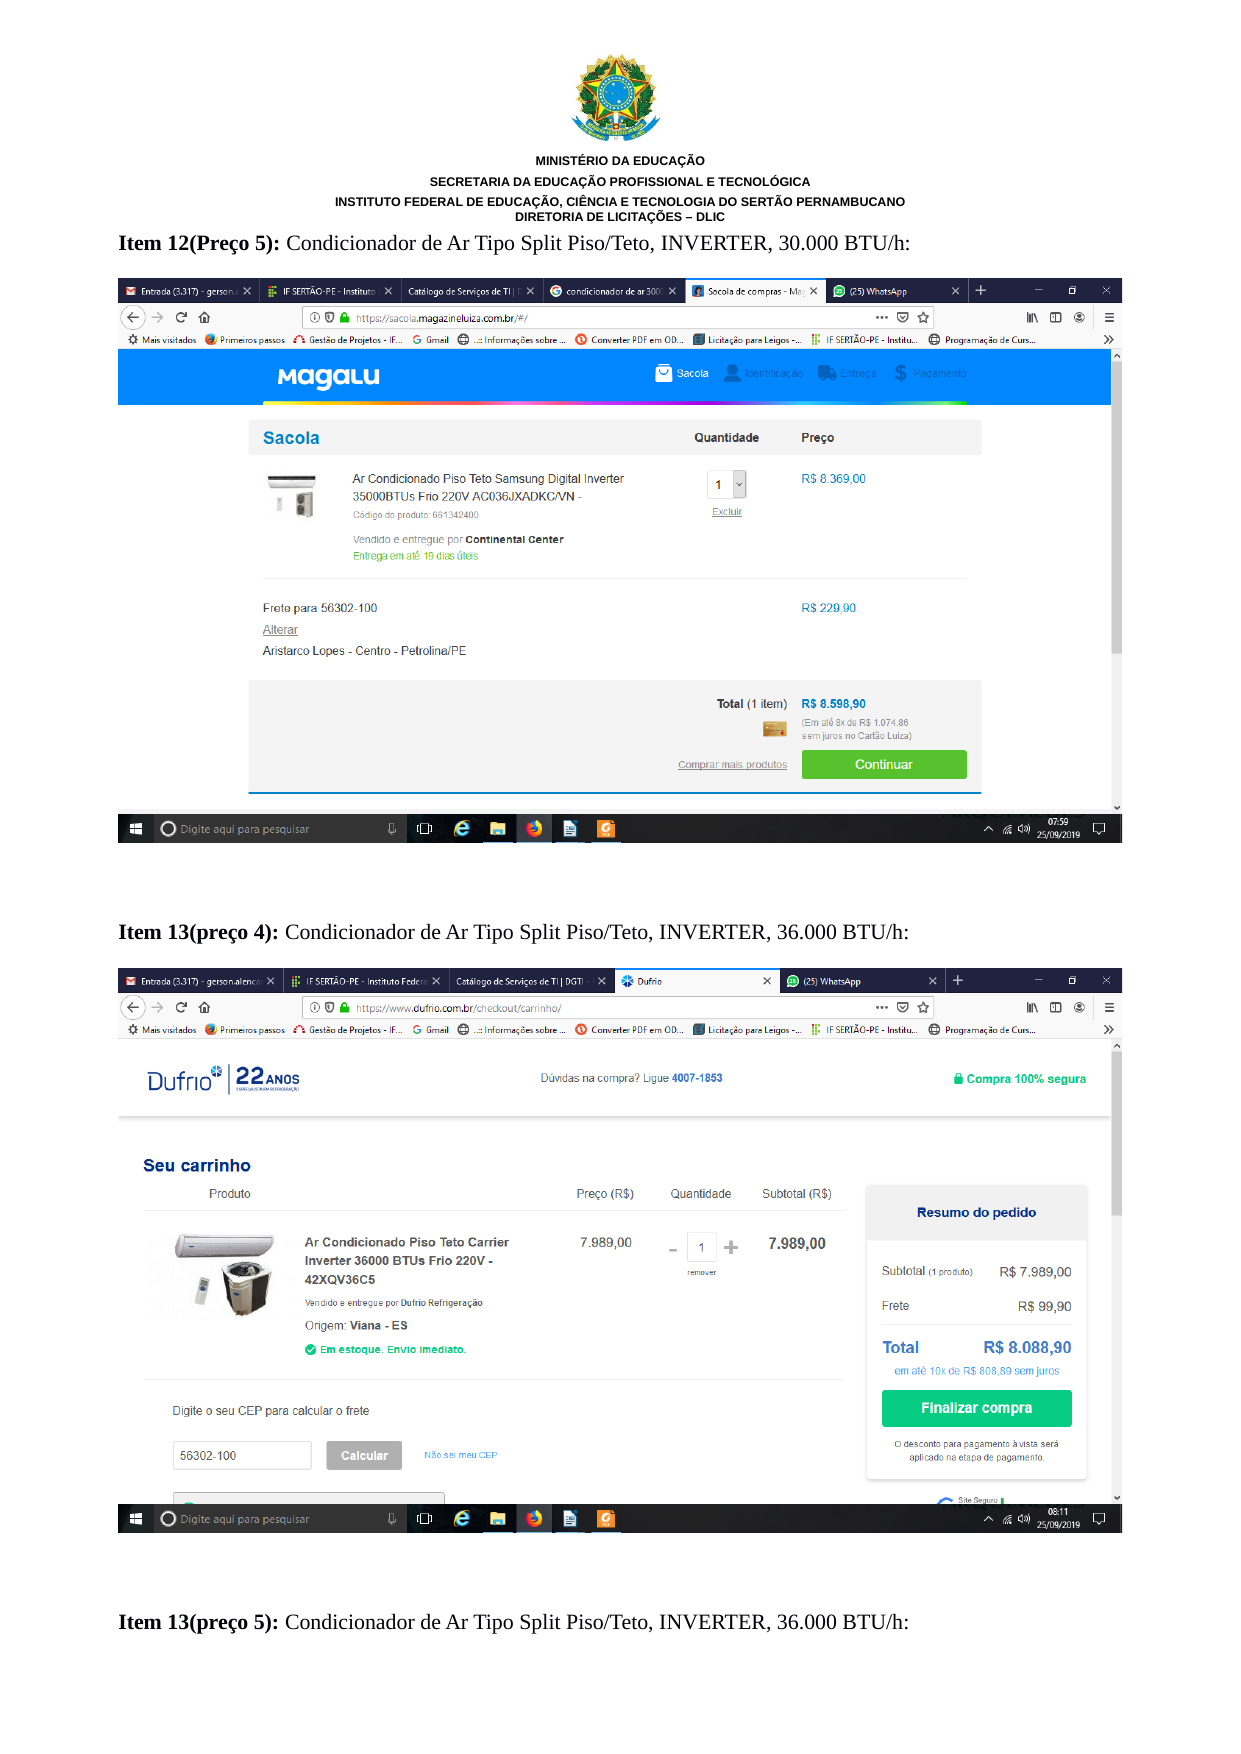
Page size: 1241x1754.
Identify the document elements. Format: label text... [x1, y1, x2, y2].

text Item 13(preço 5): Condicionador de Ar Tipo Split Piso/Teto, INVERTER, 36.000 BTU/h: [118, 1609, 1122, 1634]
text Item 12(Preço 5): Condicionador de Ar Tipo Split Piso/Teto, INVERTER, 30.000 BTU/h: [118, 230, 1122, 255]
text Item 13(preço 4): Condicionador de Ar Tipo Split Piso/Teto, INVERTER, 36.000 BTU/h: [118, 919, 1122, 944]
picture [118, 278, 1123, 843]
picture [571, 54, 660, 142]
picture [118, 968, 1123, 1533]
